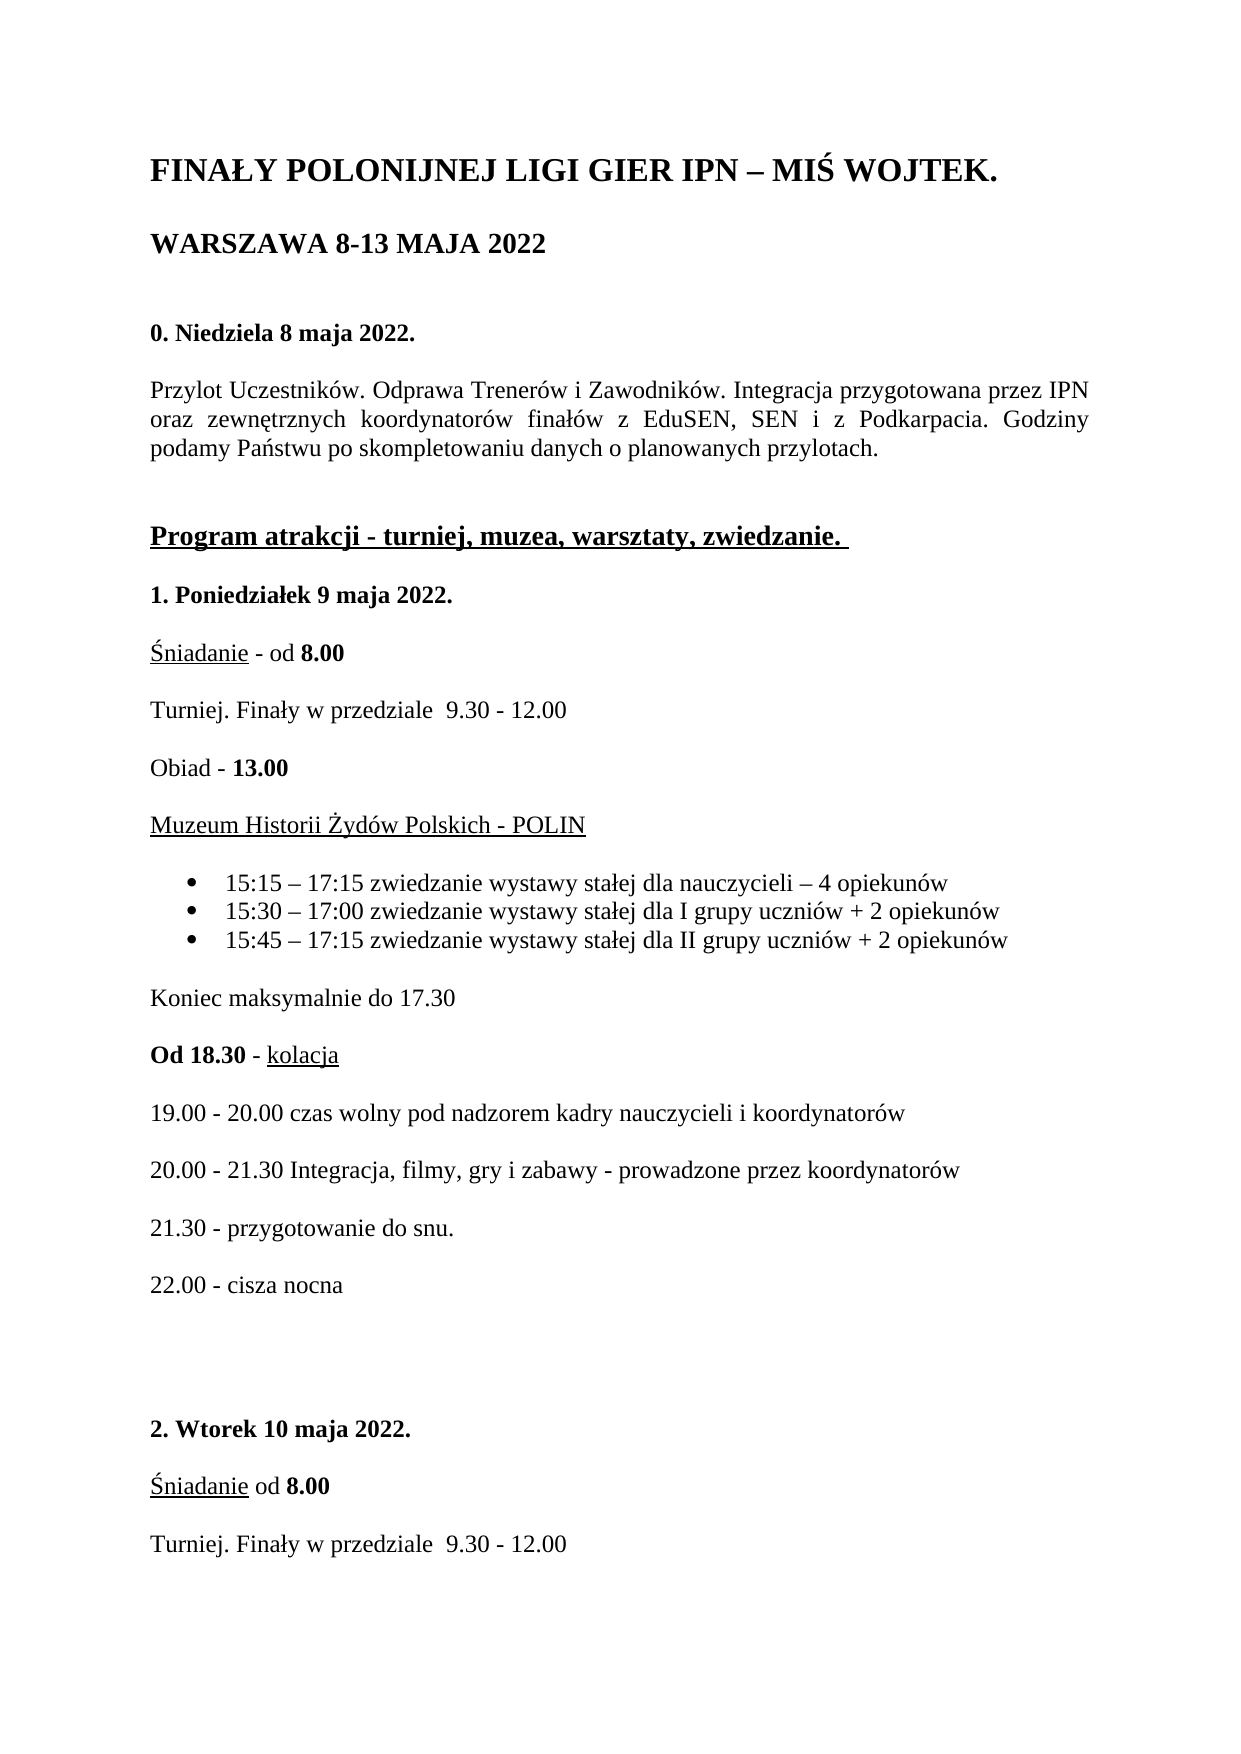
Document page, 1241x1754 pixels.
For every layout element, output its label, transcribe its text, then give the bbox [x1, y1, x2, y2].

text FINAŁY POLONIJNEJ LIGI GIER IPN – MIŚ WOJTEK. [150, 150, 1090, 188]
text Przylot Uczestników. Odprawa Trenerów i Zawodników. Integracja przygotowana przez IPN oraz zewnętrznych koordynatorów finałów z EduSEN, SEN i z Podkarpacia. Godziny podamy Państwu po skompletowaniu danych o planowanych przylotach. [150, 375, 1090, 461]
text WARSZAWA 8-13 MAJA 2022 [150, 227, 1090, 260]
text Obiad - 13.00 [150, 753, 1090, 781]
list 15:30 – 17:00 zwiedzanie wystawy stałej dla I grupy uczniów + 2 opiekunów [187, 896, 1090, 925]
list 15:45 – 17:15 zwiedzanie wystawy stałej dla II grupy uczniów + 2 opiekunów [187, 925, 1090, 954]
text Turniej. Finały w przedziale 9.30 - 12.00 [150, 1529, 1090, 1558]
text Od 18.30 - kolacja [150, 1040, 1090, 1069]
text 0. Niedziela 8 maja 2022. [150, 318, 1090, 346]
list 15:15 – 17:15 zwiedzanie wystawy stałej dla nauczycieli – 4 opiekunów [187, 868, 1090, 896]
text Śniadanie od 8.00 [150, 1471, 1090, 1500]
text 22.00 - cisza nocna [150, 1270, 1090, 1299]
text Muzeum Historii Żydów Polskich - POLIN [150, 810, 1090, 839]
text Koniec maksymalnie do 17.30 [150, 983, 1090, 1011]
text 2. Wtorek 10 maja 2022. [150, 1414, 1090, 1443]
text 20.00 - 21.30 Integracja, filmy, gry i zabawy - prowadzone przez koordynatorów [150, 1155, 1090, 1184]
text Śniadanie - od 8.00 [150, 638, 1090, 666]
text 19.00 - 20.00 czas wolny pod nadzorem kadry nauczycieli i koordynatorów [150, 1098, 1090, 1126]
text Program atrakcji - turniej, muzea, warsztaty, zwiedzanie. [150, 519, 1090, 551]
text 1. Poniedziałek 9 maja 2022. [150, 580, 1090, 609]
text Turniej. Finały w przedziale 9.30 - 12.00 [150, 695, 1090, 724]
text 21.30 - przygotowanie do snu. [150, 1213, 1090, 1241]
